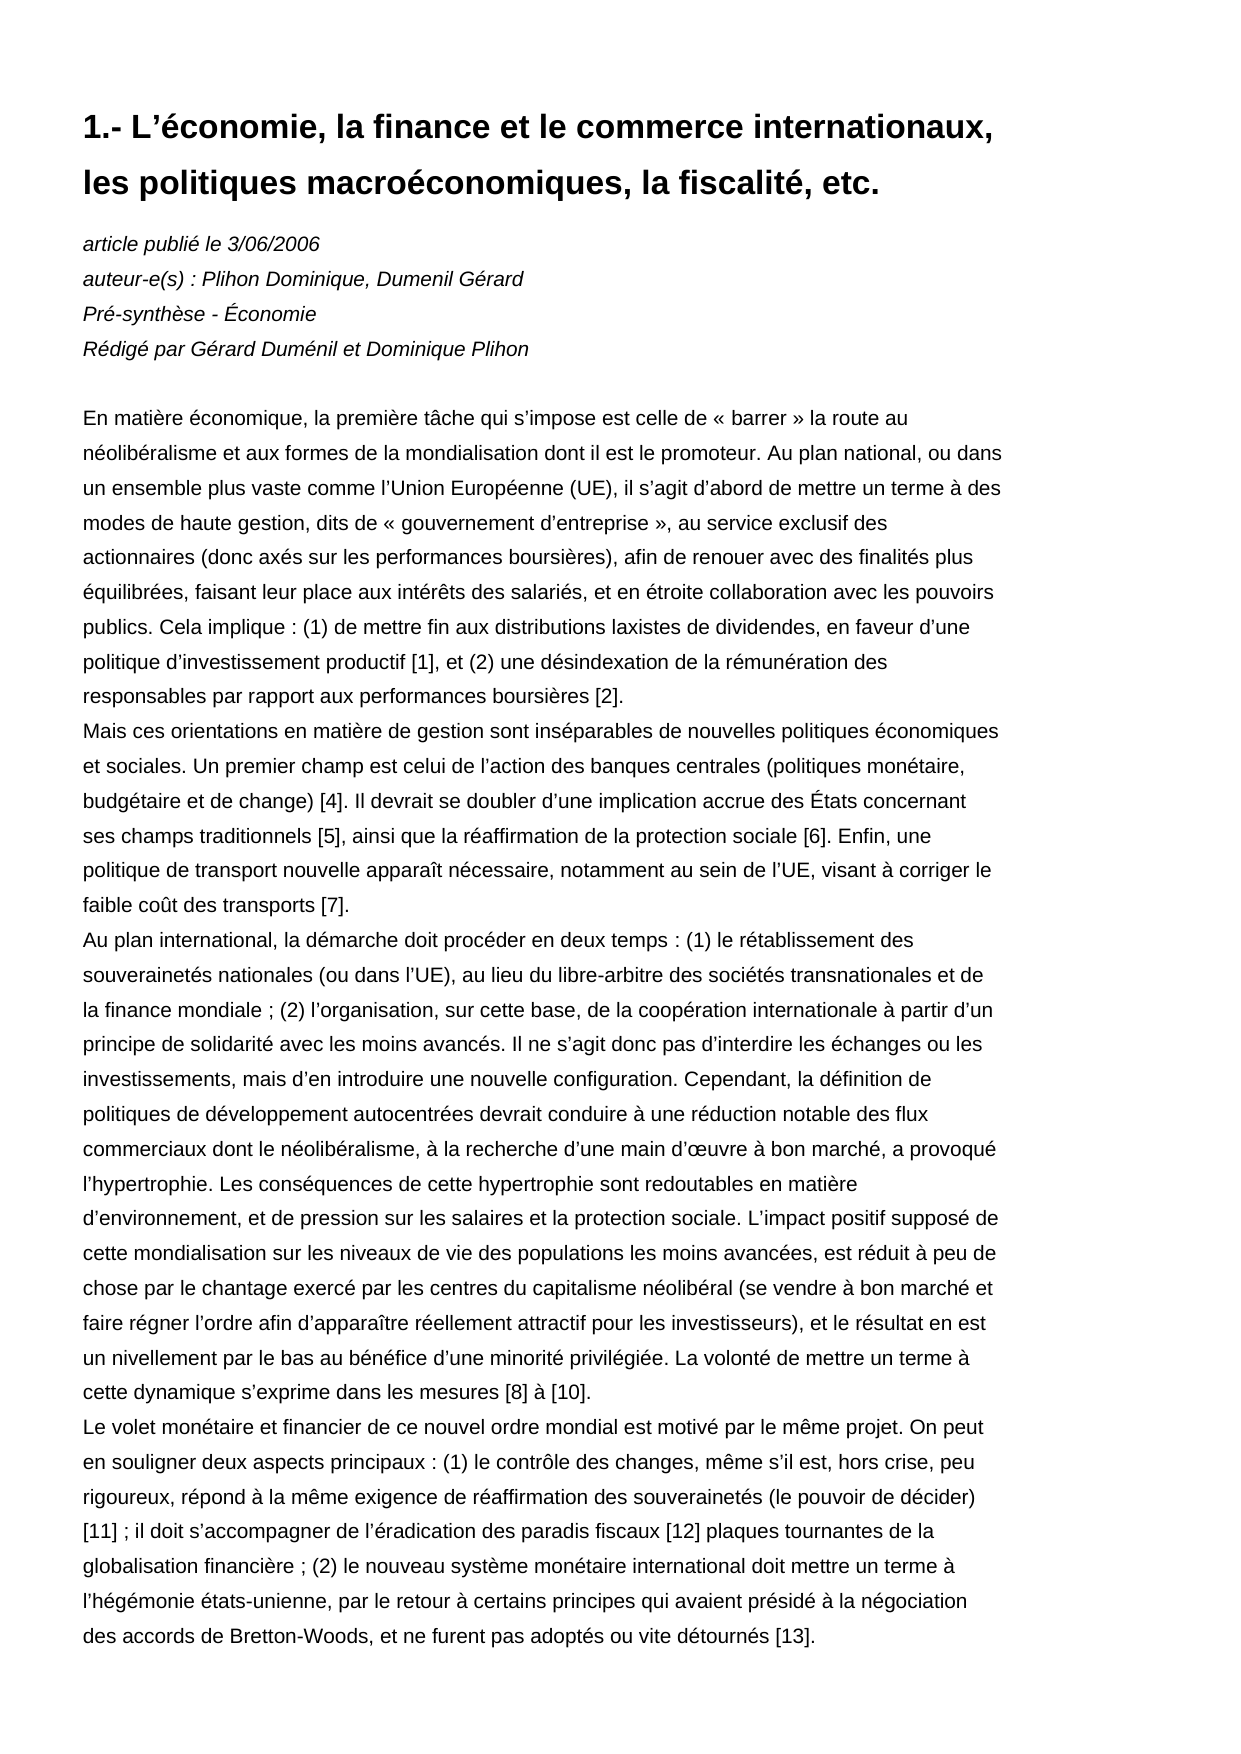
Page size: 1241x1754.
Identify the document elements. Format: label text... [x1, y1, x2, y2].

text Au plan international, la démarche doit procéder en deux temps : (1) le rétablissement des souverainetés nationales (ou dans l’UE), au lieu du libre-arbitre des sociétés transnationales et de la finance mondiale ; (2) l’organisation, sur cette base, de la coopération internationale à partir d’un principe de solidarité avec les moins avancés. Il ne s’agit donc pas d’interdire les échanges ou les investissements, mais d’en introduire une nouvelle configuration. Cependant, la définition de politiques de développement autocentrées devrait conduire à une réduction notable des flux commerciaux dont le néolibéralisme, à la recherche d’une main d’œuvre à bon marché, a provoqué l’hypertrophie. Les conséquences de cette hypertrophie sont redoutables en matière d’environnement, et de pression sur les salaires et la protection sociale. L’impact positif supposé de cette mondialisation sur les niveaux de vie des populations les moins avancées, est réduit à peu de chose par le chantage exercé par les centres du capitalisme néolibéral (se vendre à bon marché et faire régner l’ordre afin d’apparaître réellement attractif pour les investisseurs), et le résultat en est un nivellement par le bas au bénéfice d’une minorité privilégiée. La volonté de mettre un terme à cette dynamique s’exprime dans les mesures [8] à [10]. [83, 928, 1004, 1404]
text Pré-synthèse - Économie [83, 302, 1004, 326]
text En matière économique, la première tâche qui s’impose est celle de « barrer » la route au néolibéralisme et aux formes de la mondialisation dont il est le promoteur. Au plan national, ou dans un ensemble plus vaste comme l’Union Européenne (UE), il s’agit d’abord de mettre un terme à des modes de haute gestion, dits de « gouvernement d’entreprise », au service exclusif des actionnaires (donc axés sur les performances boursières), afin de renouer avec des finalités plus équilibrées, faisant leur place aux intérêts des salariés, et en étroite collaboration avec les pouvoirs publics. Cela implique : (1) de mettre fin aux distributions laxistes de dividendes, en faveur d’une politique d’investissement productif [1], et (2) une désindexation de la rémunération des responsables par rapport aux performances boursières [2]. [83, 407, 1004, 708]
text Rédigé par Gérard Duménil et Dominique Plihon [83, 337, 1004, 360]
subtitle 1.- L’économie, la finance et le commerce internationaux, les politiques macroéconomiques, la fiscalité, etc. [83, 108, 1004, 201]
text article publié le 3/06/2006 [83, 233, 1004, 256]
text Le volet monétaire et financier de ce nouvel ordre mondial est motivé par le même projet. On peut en souligner deux aspects principaux : (1) le contrôle des changes, même s’il est, hors crise, peu rigoureux, répond à la même exigence de réaffirmation des souverainetés (le pouvoir de décider) [11] ; il doit s’accompagner de l’éradication des paradis fiscaux [12] plaques tournantes de la globalisation financière ; (2) le nouveau système monétaire international doit mettre un terme à l’hégémonie états-unienne, par le retour à certains principes qui avaient présidé à la négociation des accords de Bretton-Woods, et ne furent pas adoptés ou vite détournés [13]. [83, 1416, 1004, 1648]
text Mais ces orientations en matière de gestion sont inséparables de nouvelles politiques économiques et sociales. Un premier champ est celui de l’action des banques centrales (politiques monétaire, budgétaire et de change) [4]. Il devrait se doubler d’une implication accrue des États concernant ses champs traditionnels [5], ainsi que la réaffirmation de la protection sociale [6]. Enfin, une politique de transport nouvelle apparaît nécessaire, notamment au sein de l’UE, visant à corriger le faible coût des transports [7]. [83, 720, 1004, 917]
text auteur-e(s) : Plihon Dominique, Dumenil Gérard [83, 267, 1004, 291]
